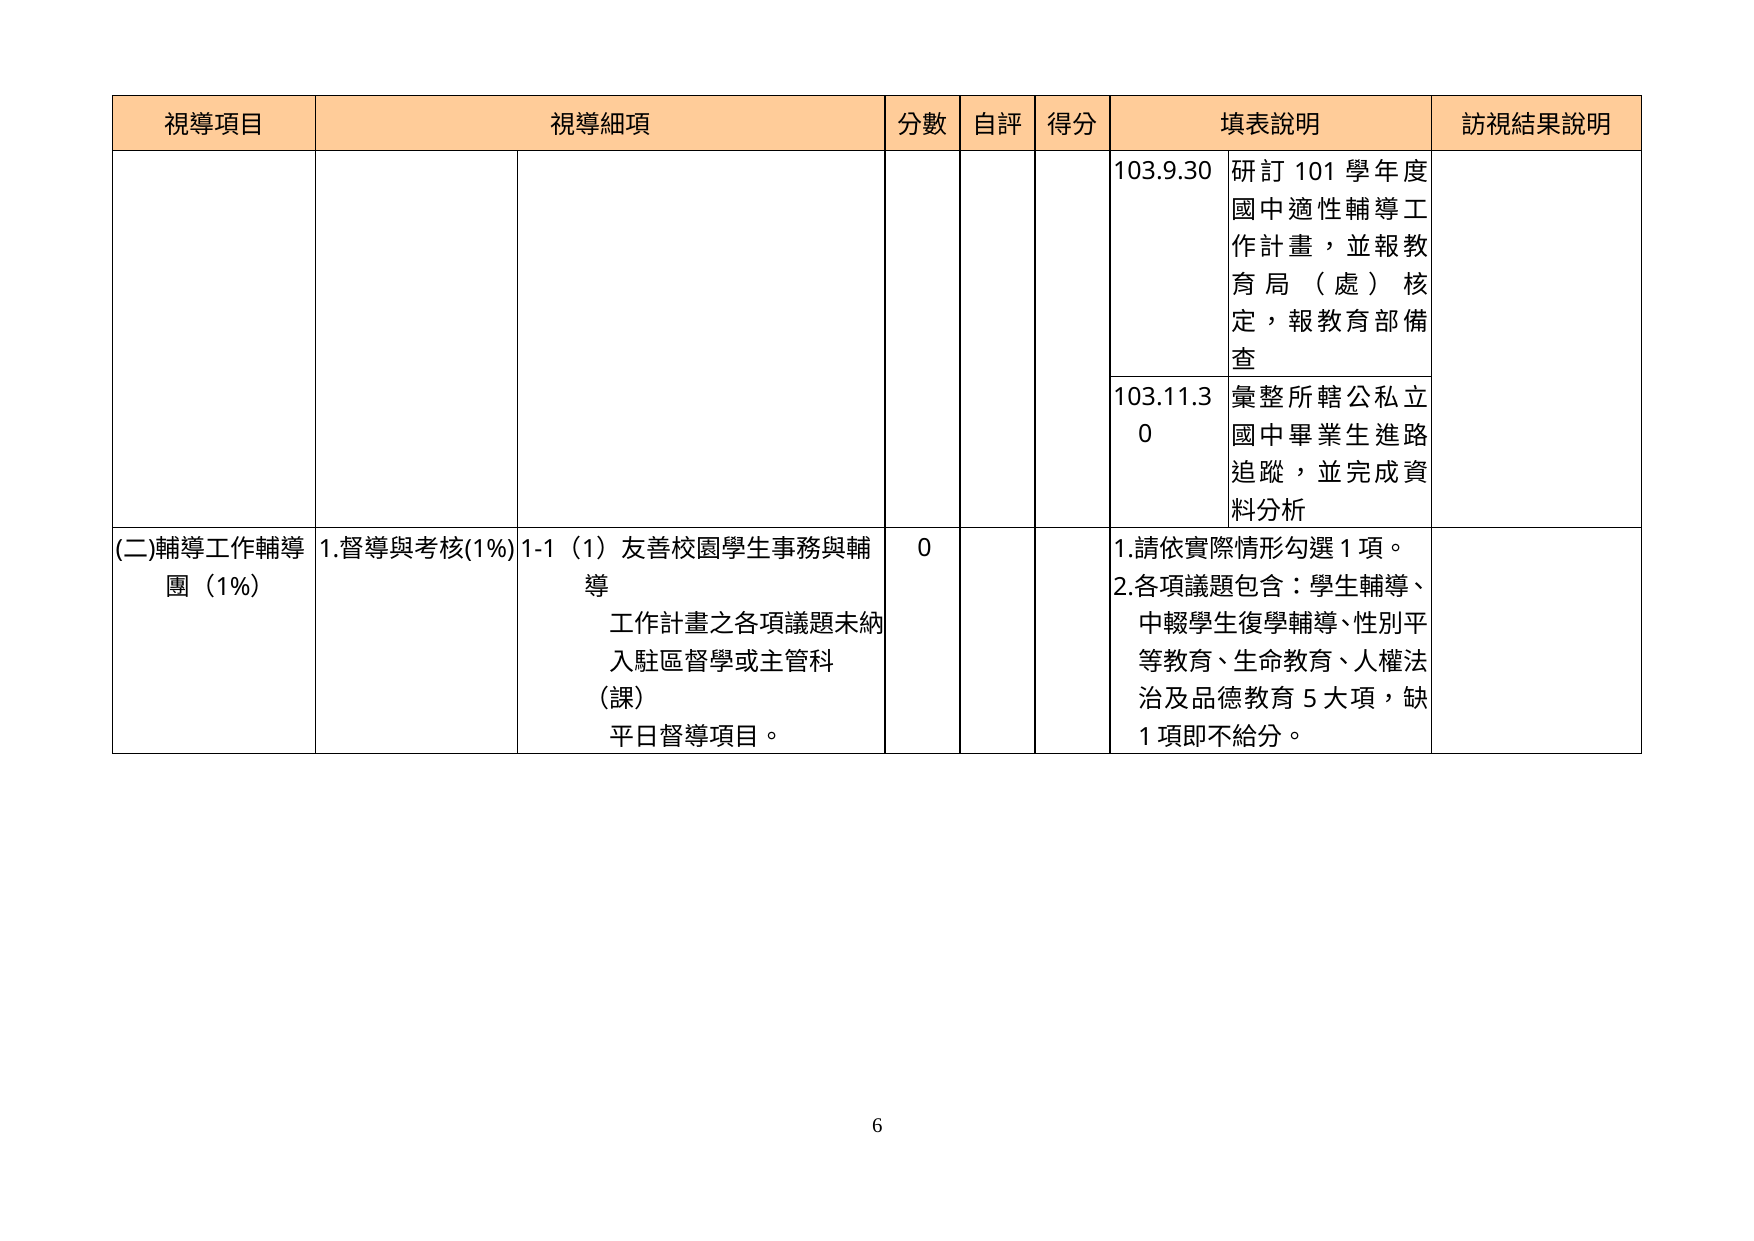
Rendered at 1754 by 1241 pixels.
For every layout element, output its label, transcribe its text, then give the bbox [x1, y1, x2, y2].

table_cell 1-1（1）友善校園學生事務與輔導 工作計畫之各項議題未納 入駐區督學或主管科（課） 平日督導項目。 [518, 528, 884, 753]
table_cell [518, 151, 884, 527]
table_cell 研訂101學年度國中適性輔導工作計畫，並報教育局（處）核定，報教育部備查 [1229, 151, 1431, 376]
table_header 分數 [886, 96, 959, 150]
table_cell [316, 151, 517, 527]
table_cell [1036, 151, 1109, 527]
table_header 自評 [961, 96, 1034, 150]
table_header 填表說明 [1111, 96, 1431, 150]
table_cell 1.督導與考核(1%) [316, 528, 517, 753]
table_cell 103.9.30 [1111, 151, 1228, 376]
table_cell 103.11.30 [1111, 377, 1228, 527]
table_cell [1432, 151, 1641, 527]
table_header 得分 [1036, 96, 1109, 150]
table_cell 彙整所轄公私立國中畢業生進路追蹤，並完成資料分析 [1229, 377, 1431, 527]
table_header 訪視結果說明 [1432, 96, 1641, 150]
table_cell 0 [886, 528, 959, 753]
table_cell [886, 151, 959, 527]
table_cell [1432, 528, 1641, 753]
table_header 視導細項 [316, 96, 884, 150]
table_cell [961, 151, 1034, 527]
table_cell (二)輔導工作輔導團（1%） [113, 528, 315, 753]
table_header 視導項目 [113, 96, 315, 150]
table_cell 1.請依實際情形勾選1項。 2.各項議題包含：學生輔導、中輟學生復學輔導、性別平等教育、生命教育、人權法治及品德教育5大項，缺1項即不給分。 [1111, 528, 1431, 753]
table_cell [961, 528, 1034, 753]
table_cell [113, 151, 315, 527]
table_cell [1036, 528, 1109, 753]
